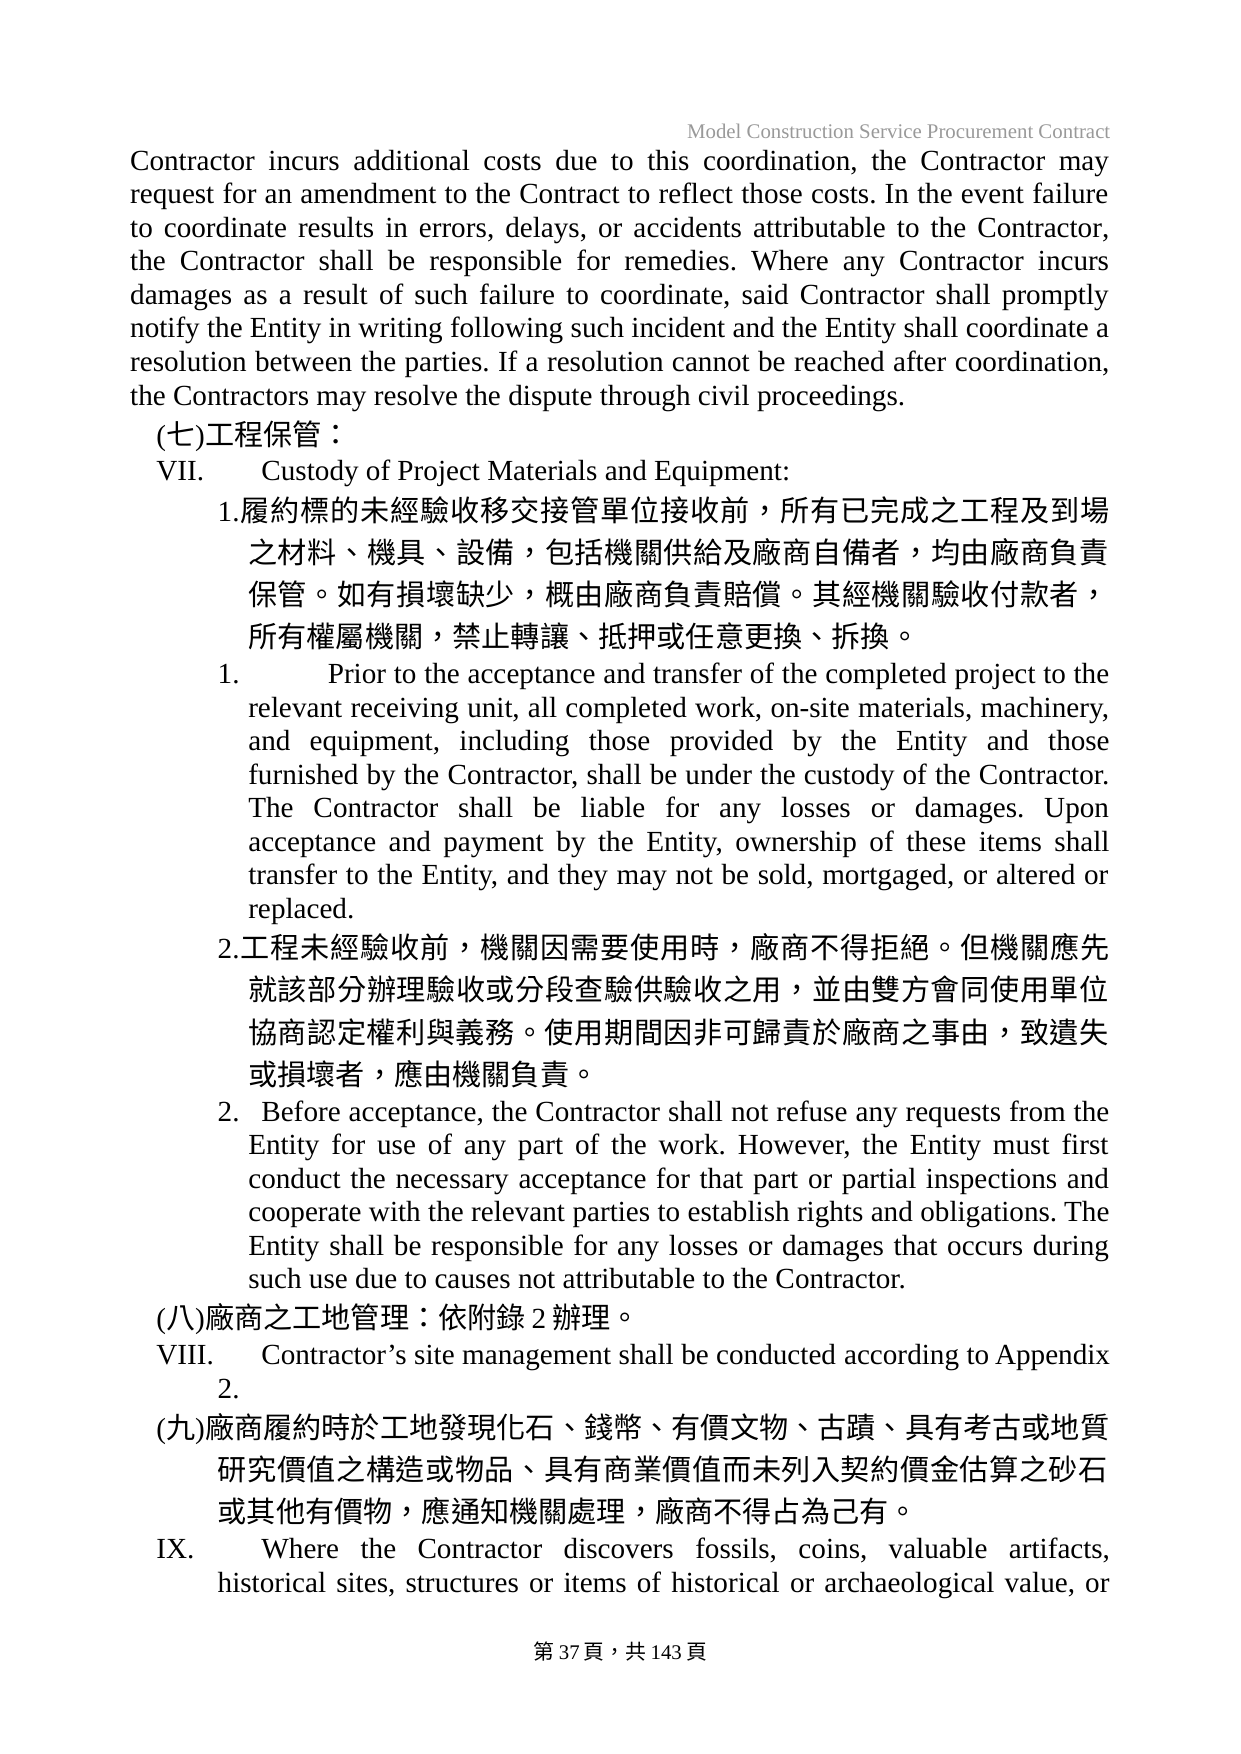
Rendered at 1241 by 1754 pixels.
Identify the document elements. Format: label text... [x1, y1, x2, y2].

text IX. Where the Contractor discovers fossils, coins, valuable artifacts, historical sites, structures or items of historical or archaeological value, or [156, 1531, 1110, 1598]
text (八)廠商之工地管理：依附錄2辦理。 [156, 1295, 1110, 1337]
text 1. Prior to the acceptance and transfer of the completed project to the relevant receiving unit, all completed work, on-site materials, machinery, and equipment, including those provided by the Entity and those furnished by the Contractor, shall be under the custody of the Contractor. The Contractor shall be liable for any losses or damages. Upon acceptance and payment by the Entity, ownership of these items shall transfer to the Entity, and they may not be sold, mortgaged, or altered or replaced. [217, 656, 1110, 924]
text VIII. Contractor’s site management shall be conducted according to Appendix 2. [156, 1337, 1110, 1404]
text VII. Custody of Project Materials and Equipment: [156, 453, 1110, 487]
text (七)工程保管： [156, 411, 1110, 453]
text 2. Before acceptance, the Contractor shall not refuse any requests from the Entity for use of any part of the work. However, the Entity must first conduct the necessary acceptance for that part or partial inspections and cooperate with the relevant parties to establish rights and obligations. The Entity shall be responsible for any losses or damages that occurs during such use due to causes not attributable to the Contractor. [217, 1094, 1110, 1295]
text 1.履約標的未經驗收移交接管單位接收前，所有已完成之工程及到場之材料、機具、設備，包括機關供給及廠商自備者，均由廠商負責保管。如有損壞缺少，概由廠商負責賠償。其經機關驗收付款者，所有權屬機關，禁止轉讓、抵押或任意更換、拆換。 [217, 487, 1110, 656]
text (九)廠商履約時於工地發現化石、錢幣、有價文物、古蹟、具有考古或地質研究價值之構造或物品、具有商業價值而未列入契約價金估算之砂石或其他有價物，應通知機關處理，廠商不得占為己有。 [156, 1404, 1110, 1531]
text 2.工程未經驗收前，機關因需要使用時，廠商不得拒絕。但機關應先就該部分辦理驗收或分段查驗供驗收之用，並由雙方會同使用單位協商認定權利與義務。使用期間因非可歸責於廠商之事由，致遺失或損壞者，應由機關負責。 [217, 924, 1110, 1094]
text Contractor incurs additional costs due to this coordination, the Contractor may request for an amendment to the Contract to reflect those costs. In the event failure to coordinate results in errors, delays, or accidents attributable to the Contractor, the Contractor shall be responsible for remedies. Where any Contractor incurs damages as a result of such failure to coordinate, said Contractor shall promptly notify the Entity in writing following such incident and the Entity shall coordinate a resolution between the parties. If a resolution cannot be reached after coordination, the Contractors may resolve the dispute through civil proceedings. [130, 143, 1110, 411]
